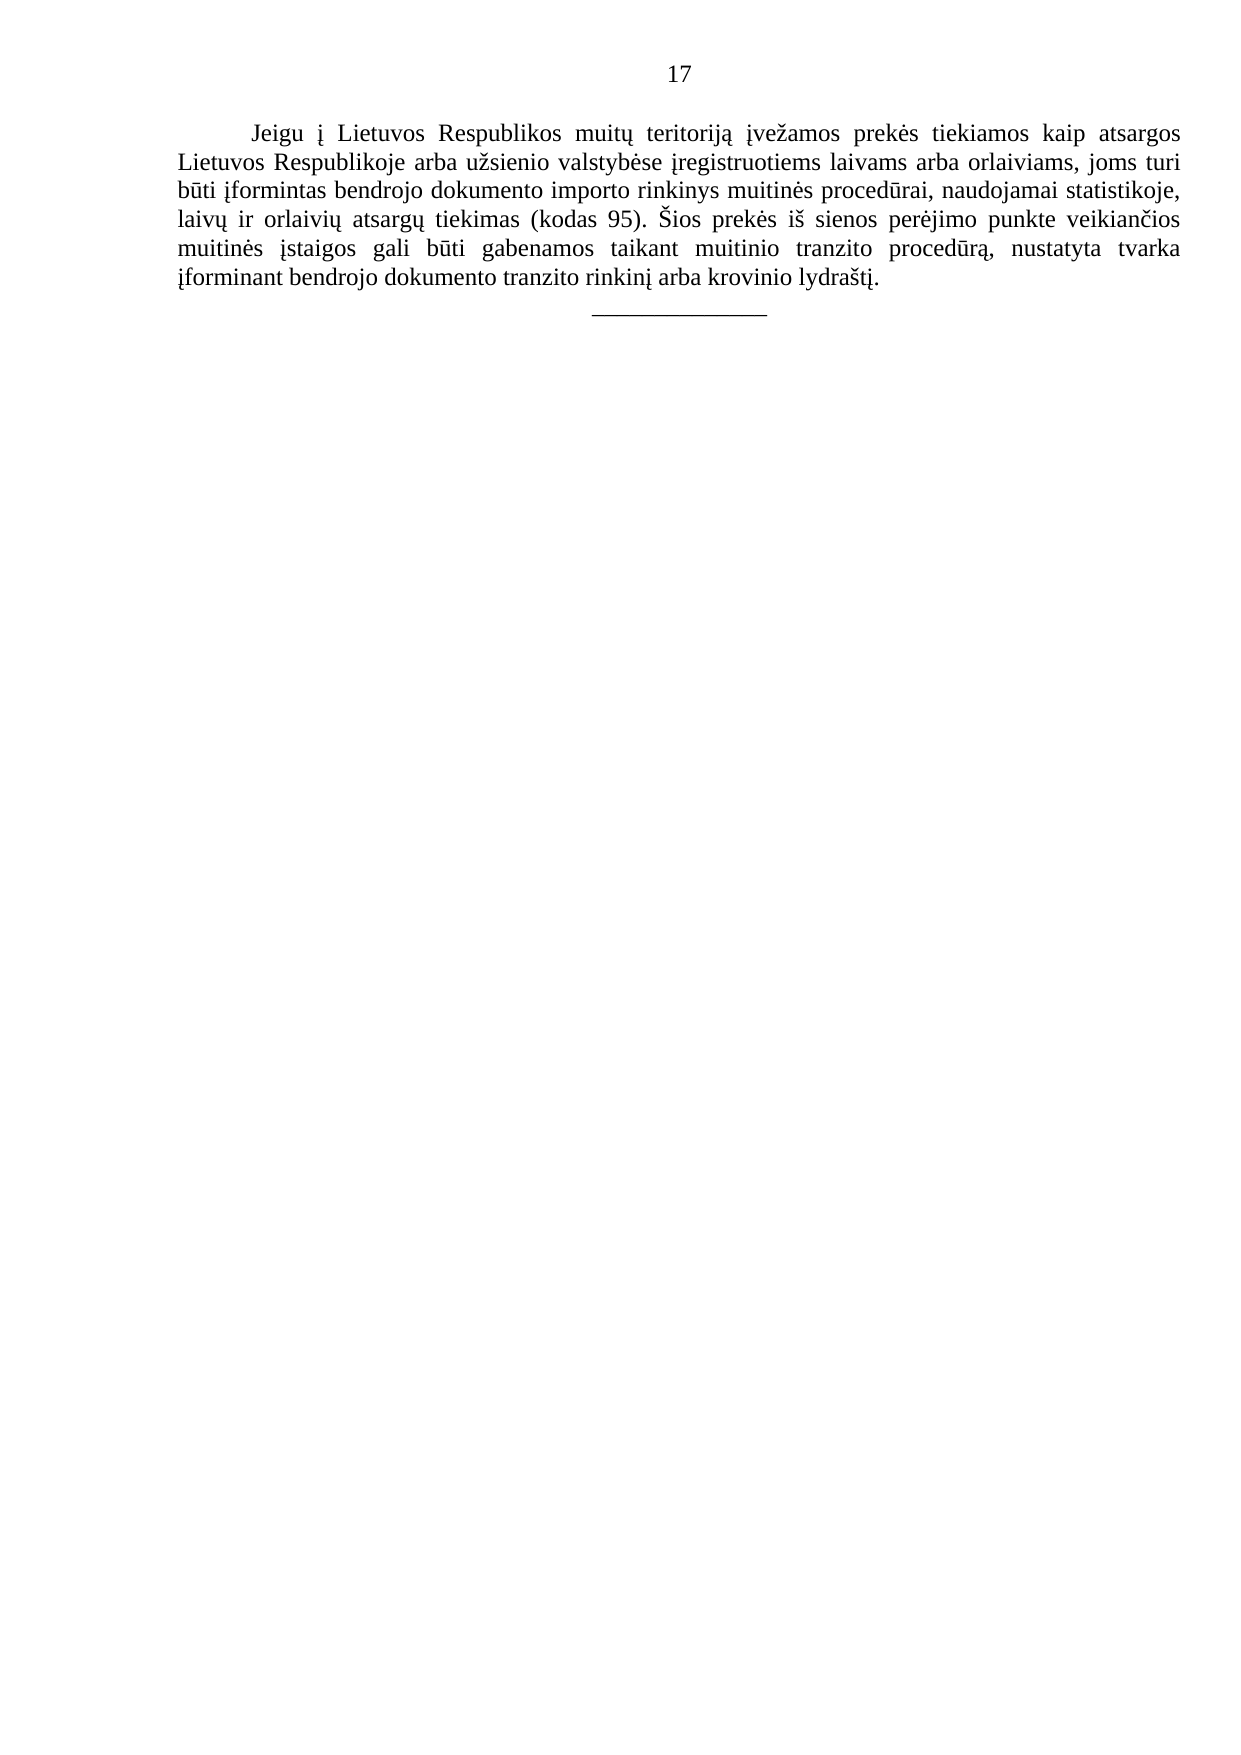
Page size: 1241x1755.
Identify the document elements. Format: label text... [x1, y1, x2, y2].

text Jeigu į Lietuvos Respublikos muitų teritoriją įvežamos prekės tiekiamos kaip atsargos Lietuvos Respublikoje arba užsienio valstybėse įregistruotiems laivams arba orlaiviams, joms turi būti įformintas bendrojo dokumento importo rinkinys muitinės procedūrai, naudojamai statistikoje, laivų ir orlaivių atsargų tiekimas (kodas 95). Šios prekės iš sienos perėjimo punkte veikiančios muitinės įstaigos gali būti gabenamos taikant muitinio tranzito procedūrą, nustatyta tvarka įforminant bendrojo dokumento tranzito rinkinį arba krovinio lydraštį. [177, 118, 1181, 291]
text ______________ [177, 291, 1181, 319]
